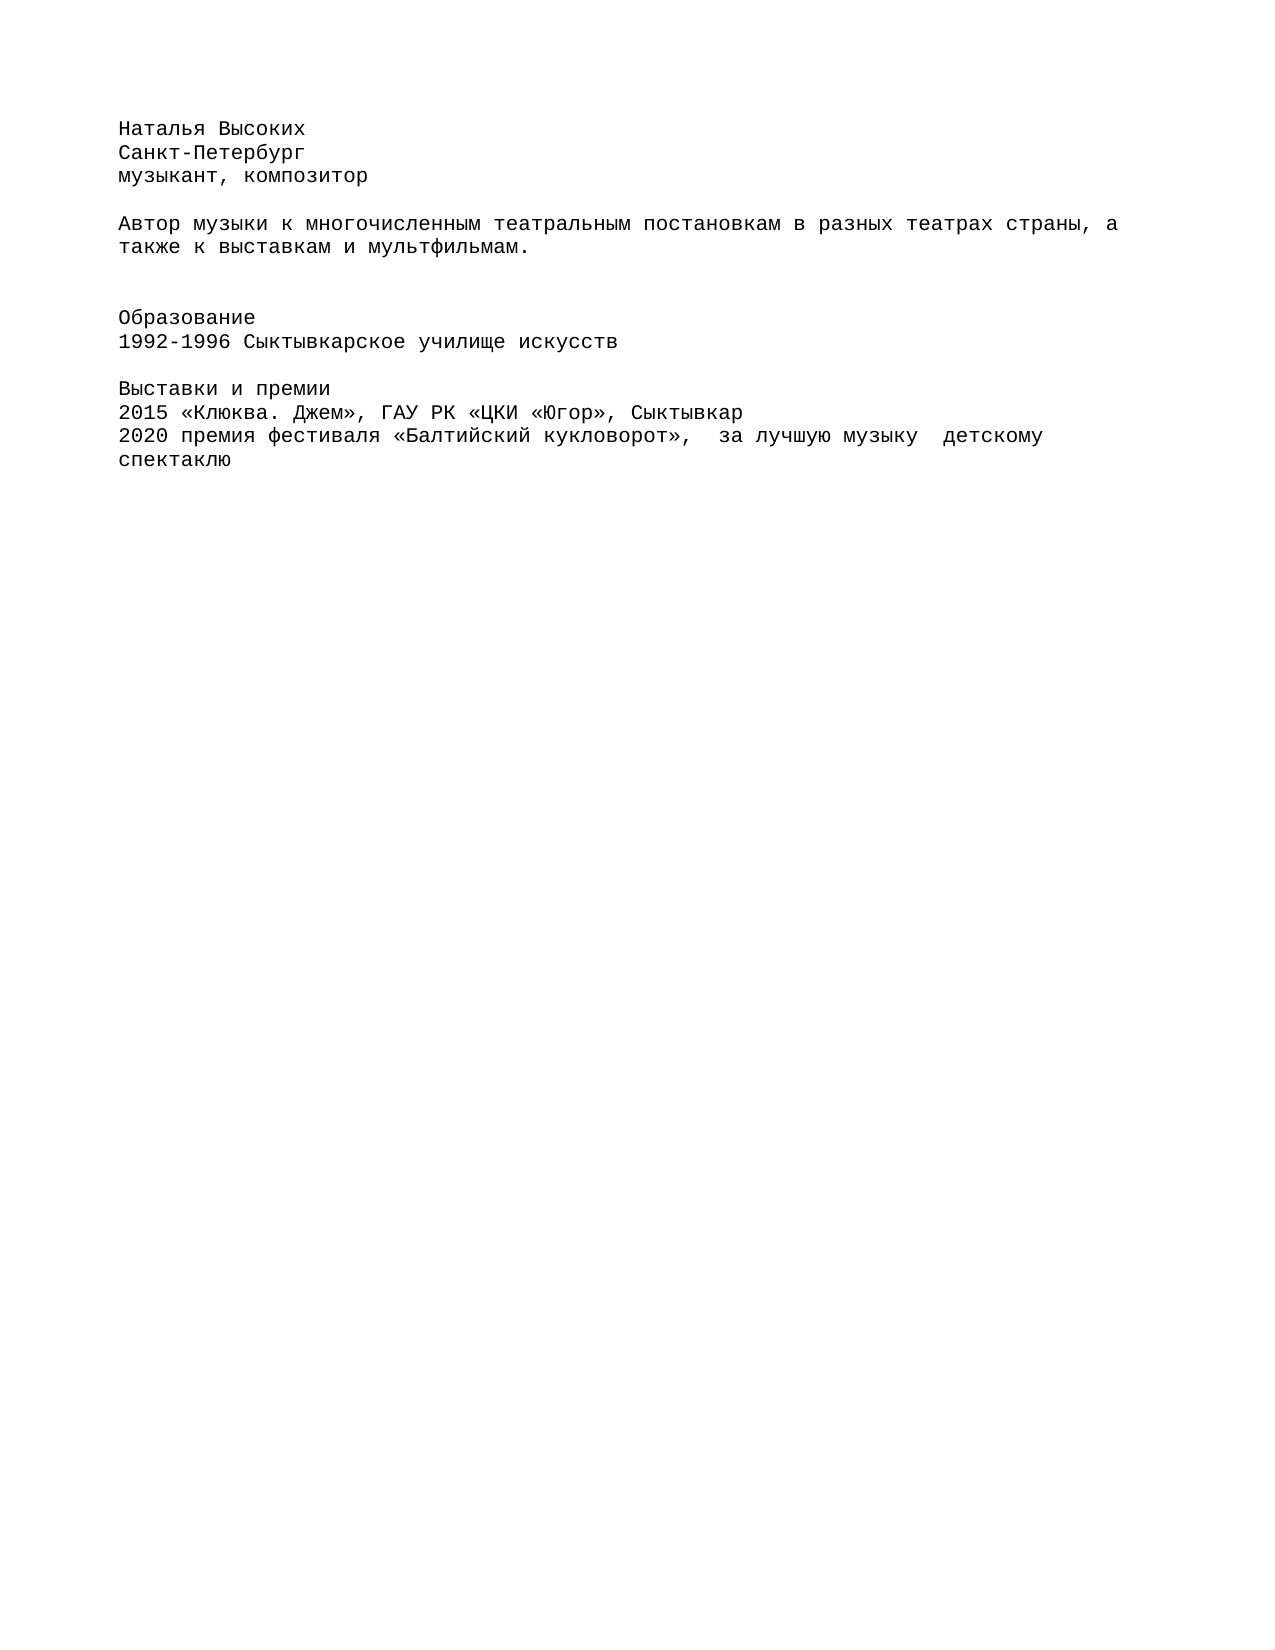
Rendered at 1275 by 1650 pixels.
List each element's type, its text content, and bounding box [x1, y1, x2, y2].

text Санкт-Петербург [118, 142, 1157, 165]
text Образование [118, 307, 1157, 331]
text 2020 премия фестиваля «Балтийский кукловорот», за лучшую музыку детскому спектаклю [118, 426, 1157, 473]
text Выставки и премии [118, 378, 1157, 402]
text 1992-1996 Сыктывкарское училище искусств [118, 331, 1157, 354]
text Автор музыки к многочисленным театральным постановкам в разных театрах страны, а также к выставкам и мультфильмам. [118, 213, 1157, 260]
text 2015 «Клюква. Джем», ГАУ РК «ЦКИ «Югор», Сыктывкар [118, 402, 1157, 426]
text Наталья Высоких [118, 118, 1157, 142]
text музыкант, композитор [118, 165, 1157, 189]
